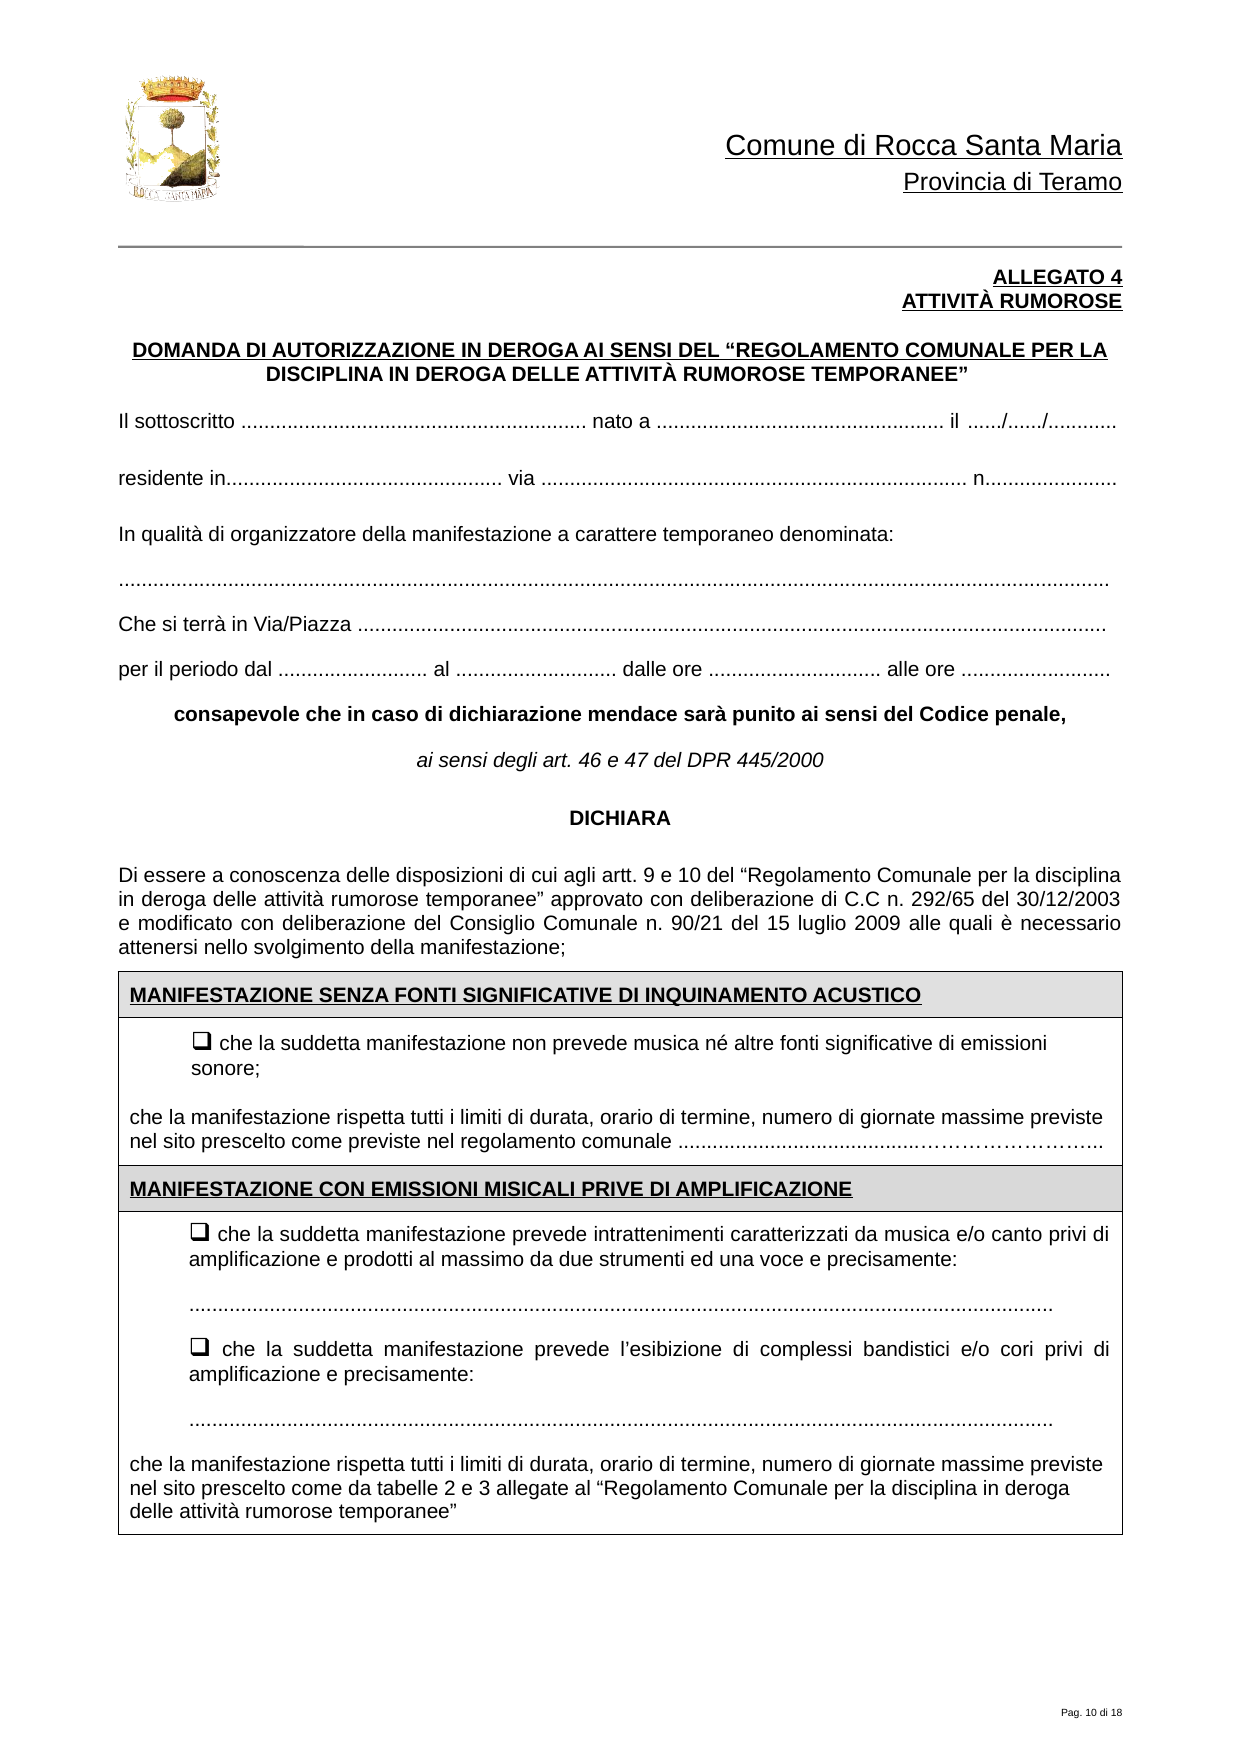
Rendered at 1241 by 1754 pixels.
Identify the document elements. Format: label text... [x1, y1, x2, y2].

text per il periodo dal .......................... al ............................ dalle ore .............................. alle ore .......................... [118, 657, 1122, 681]
text Che si terrà in Via/Piazza .................................................................................................................................. [118, 612, 1122, 636]
text In qualità di organizzatore della manifestazione a carattere temporaneo denominata: [118, 522, 1122, 546]
text ATTIVITÀ RUMOROSE [118, 289, 1122, 313]
text residente in................................................ via .......................................................................... n....................... [118, 465, 1122, 489]
text consapevole che in caso di dichiarazione mendace sarà punito ai sensi del Codice penale, [118, 701, 1122, 725]
table_cell  che la suddetta manifestazione prevede intrattenimenti caratterizzati da musica e/o canto privi di amplificazione e prodotti al massimo da due strumenti ed una voce e precisamente: ......................................................................................................................................................  che la suddetta manifestazione prevede l’esibizione di complessi bandistici e/o cori privi di amplificazione e precisamente: ...................................................................................................................................................... che la manifestazione rispetta tutti i limiti di durata, orario di termine, numero di giornate massime previste nel sito prescelto come da tabelle 2 e 3 allegate al “Regolamento Comunale per la disciplina in deroga delle attività rumorose temporanee” [119, 1212, 1122, 1534]
text ALLEGATO 4 [118, 265, 1122, 289]
text ai sensi degli art. 46 e 47 del DPR 445/2000 [118, 748, 1122, 772]
text Provincia di Teramo [224, 167, 1122, 196]
table_header MANIFESTAZIONE SENZA FONTI SIGNIFICATIVE DI INQUINAMENTO ACUSTICO [119, 972, 1122, 1017]
picture [122, 73, 224, 204]
text Comune di Rocca Santa Maria [224, 128, 1122, 162]
text ............................................................................................................................................................................ [118, 567, 1122, 591]
text DOMANDA DI AUTORIZZAZIONE IN DEROGA AI SENSI DEL “REGOLAMENTO COMUNALE PER LA DISCIPLINA IN DEROGA DELLE ATTIVITÀ RUMOROSE TEMPORANEE” [118, 338, 1122, 386]
table_cell MANIFESTAZIONE CON EMISSIONI MISICALI PRIVE DI AMPLIFICAZIONE [119, 1166, 1122, 1211]
text Di essere a conoscenza delle disposizioni di cui agli artt. 9 e 10 del “Regolamento Comunale per la disciplina in deroga delle attività rumorose temporanee” approvato con deliberazione di C.C n. 292/65 del 30/12/2003 e modificato con deliberazione del Consiglio Comunale n. 90/21 del 15 luglio 2009 alle quali è necessario attenersi nello svolgimento della manifestazione; [118, 863, 1122, 959]
text DICHIARA [118, 806, 1122, 829]
table_cell  che la suddetta manifestazione non prevede musica né altre fonti significative di emissioni sonore; che la manifestazione rispetta tutti i limiti di durata, orario di termine, numero di giornate massime previste nel sito prescelto come previste nel regolamento comunale ..........................................……………………... [119, 1018, 1122, 1165]
text Il sottoscritto ............................................................ nato a .................................................. il ....../....../............ [118, 409, 1122, 433]
